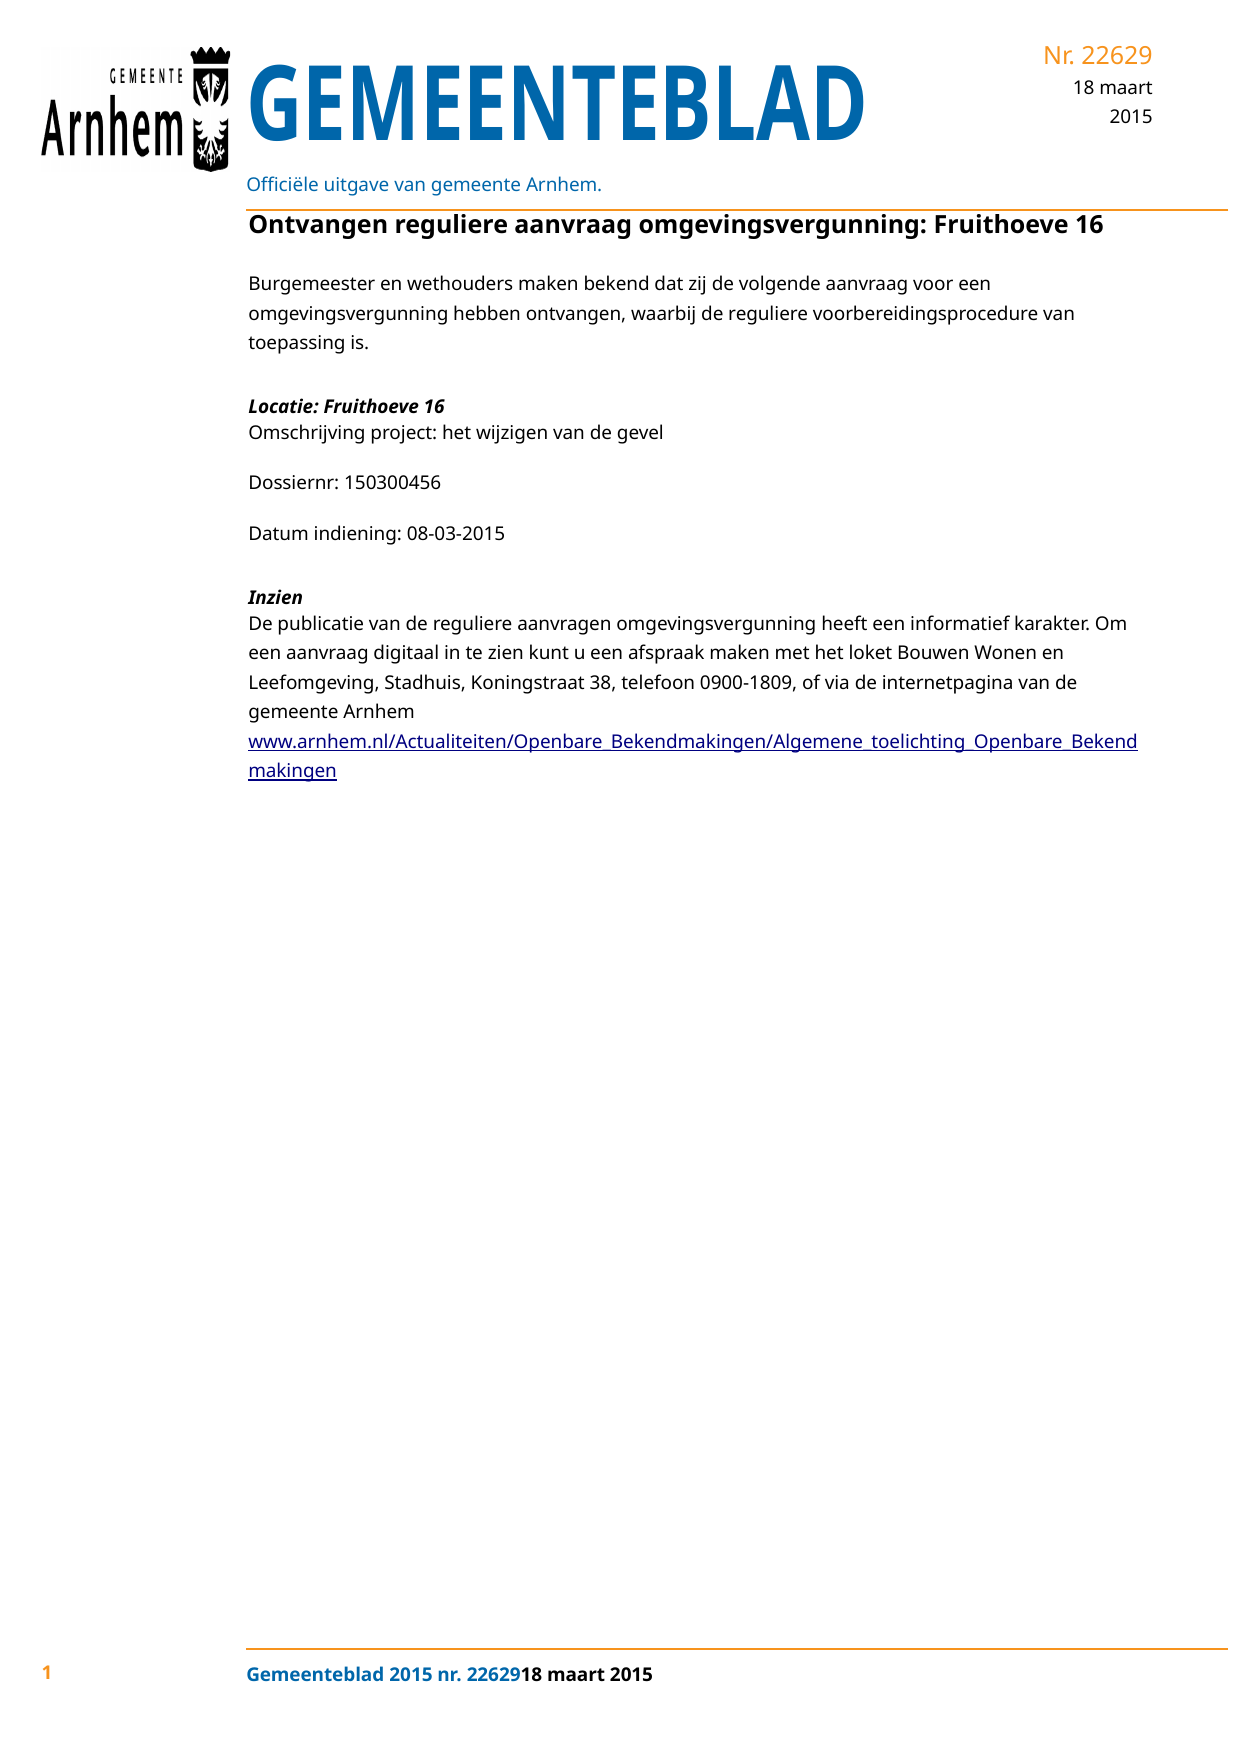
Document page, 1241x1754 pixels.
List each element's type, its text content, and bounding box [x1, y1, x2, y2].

text Datum indiening: 08-03-2015 [248, 520, 1152, 546]
text Omschrijving project: het wijzigen van de gevel [248, 419, 1152, 445]
text Locatie: Fruithoeve 16 [248, 393, 1152, 419]
text De publicatie van de reguliere aanvragen omgevingsvergunning heeft een informatief karakter. Om een aanvraag digitaal in te zien kunt u een afspraak maken met het loket Bouwen Wonen en Leefomgeving, Stadhuis, Koningstraat 38, telefoon 0900-1809, of via de internetpagina van de gemeente Arnhem www.arnhem.nl/Actualiteiten/Openbare_Bekendmakingen/Algemene_toelichting_Openbare_Bekendmakingen [248, 610, 1152, 783]
text Ontvangen reguliere aanvraag omgevingsvergunning: Fruithoeve 16 [248, 211, 1152, 241]
text Dossiernr: 150300456 [248, 469, 1152, 495]
text Inzien [248, 584, 1152, 610]
picture [41, 47, 231, 172]
text Burgemeester en wethouders maken bekend dat zij de volgende aanvraag voor een omgevingsvergunning hebben ontvangen, waarbij de reguliere voorbereidingsprocedure van toepassing is. [248, 270, 1152, 355]
